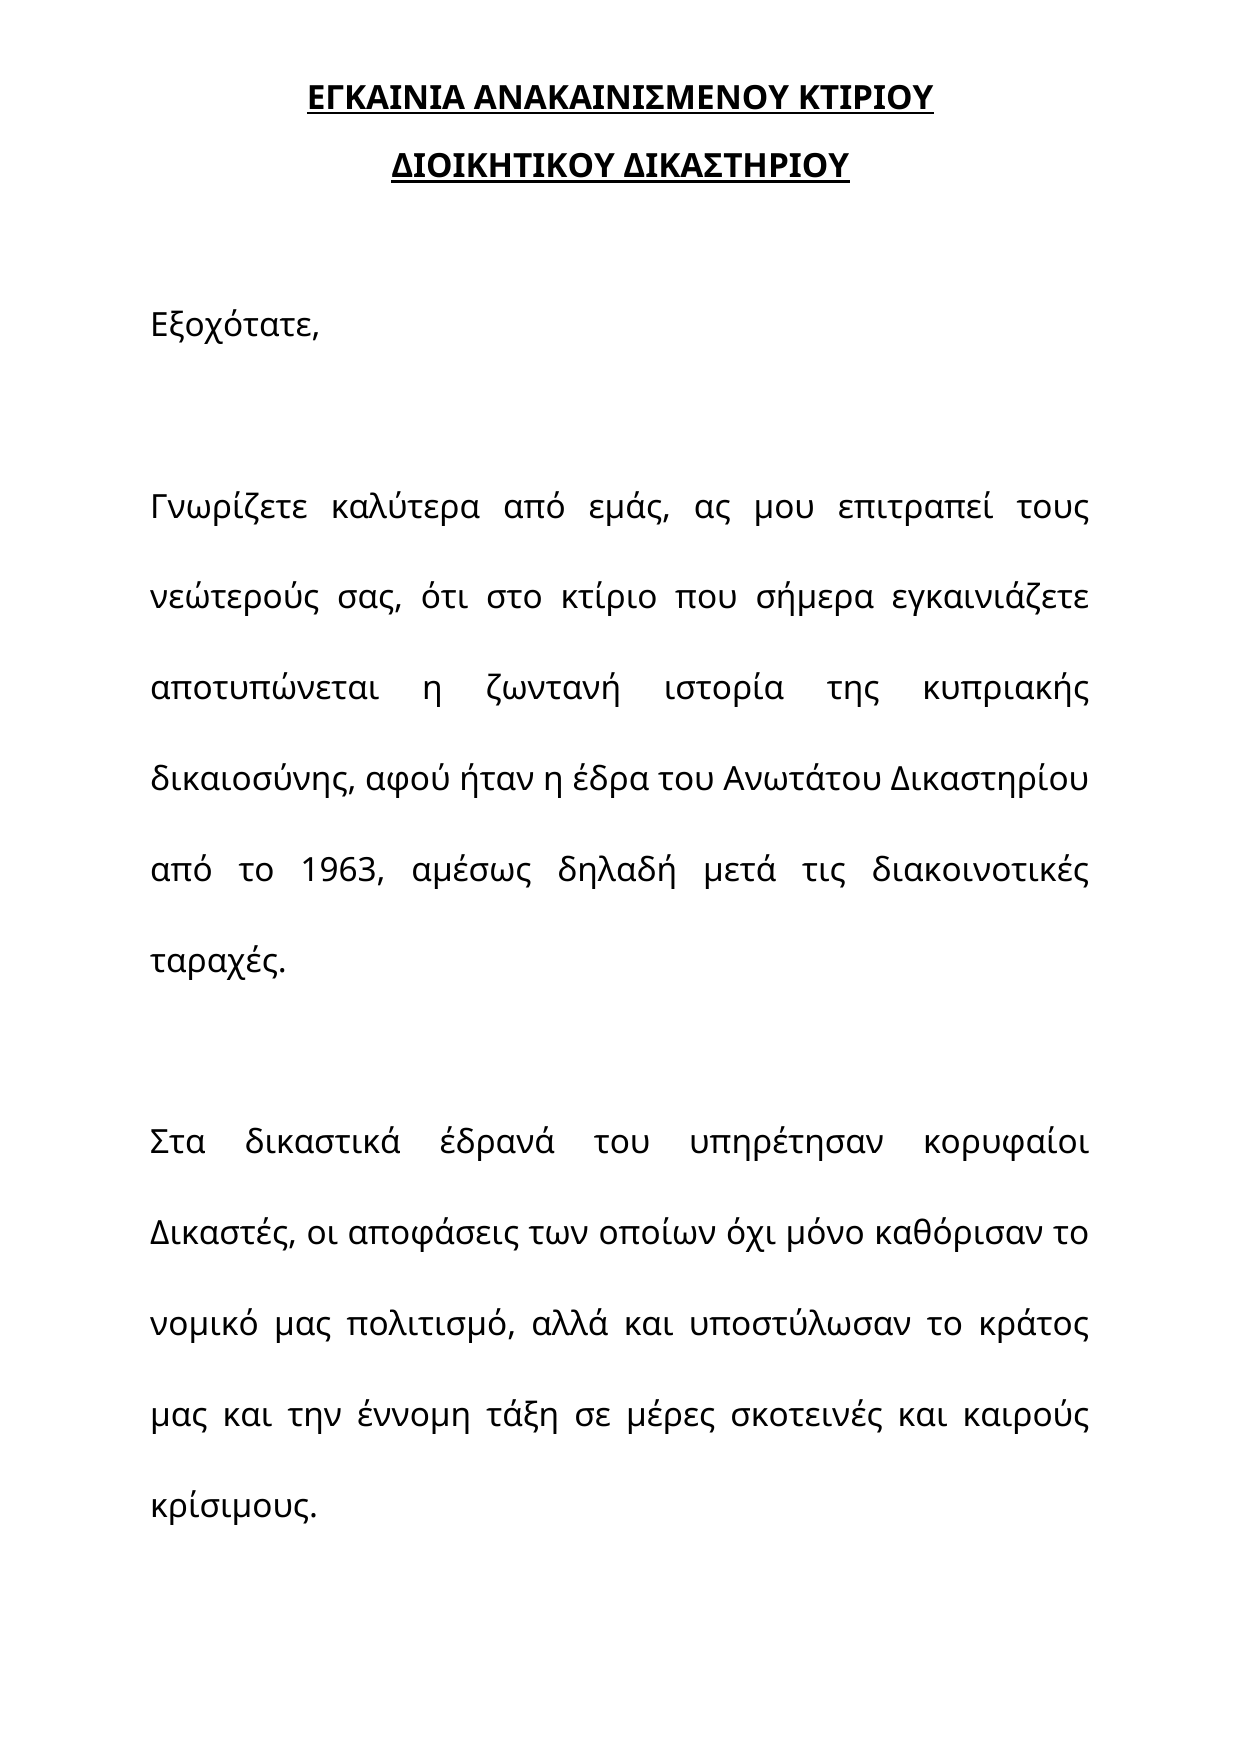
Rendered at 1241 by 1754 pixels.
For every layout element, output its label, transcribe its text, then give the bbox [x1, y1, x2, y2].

text Εξοχότατε, [150, 301, 1090, 346]
text ΔΙΟΙΚΗΤΙΚΟΥ ΔΙΚΑΣΤΗΡΙΟΥ [150, 142, 1090, 187]
text Γνωρίζετε καλύτερα από εμάς, ας μου επιτραπεί τους νεώτερούς σας, ότι στο κτίριο που σήμερα εγκαινιάζετε αποτυπώνεται η ζωντανή ιστορία της κυπριακής δικαιοσύνης, αφού ήταν η έδρα του Ανωτάτου Δικαστηρίου από το 1963, αμέσως δηλαδή μετά τις διακοινοτικές ταραχές. [150, 482, 1090, 982]
text ΕΓΚΑΙΝΙΑ ΑΝΑΚΑΙΝΙΣΜΕΝΟΥ ΚΤΙΡΙΟΥ [150, 74, 1090, 119]
text Στα δικαστικά έδρανά του υπηρέτησαν κορυφαίοι Δικαστές, οι αποφάσεις των οποίων όχι μόνο καθόρισαν το νομικό μας πολιτισμό, αλλά και υποστύλωσαν το κράτος μας και την έννομη τάξη σε μέρες σκοτεινές και καιρούς κρίσιμους. [150, 1118, 1090, 1527]
